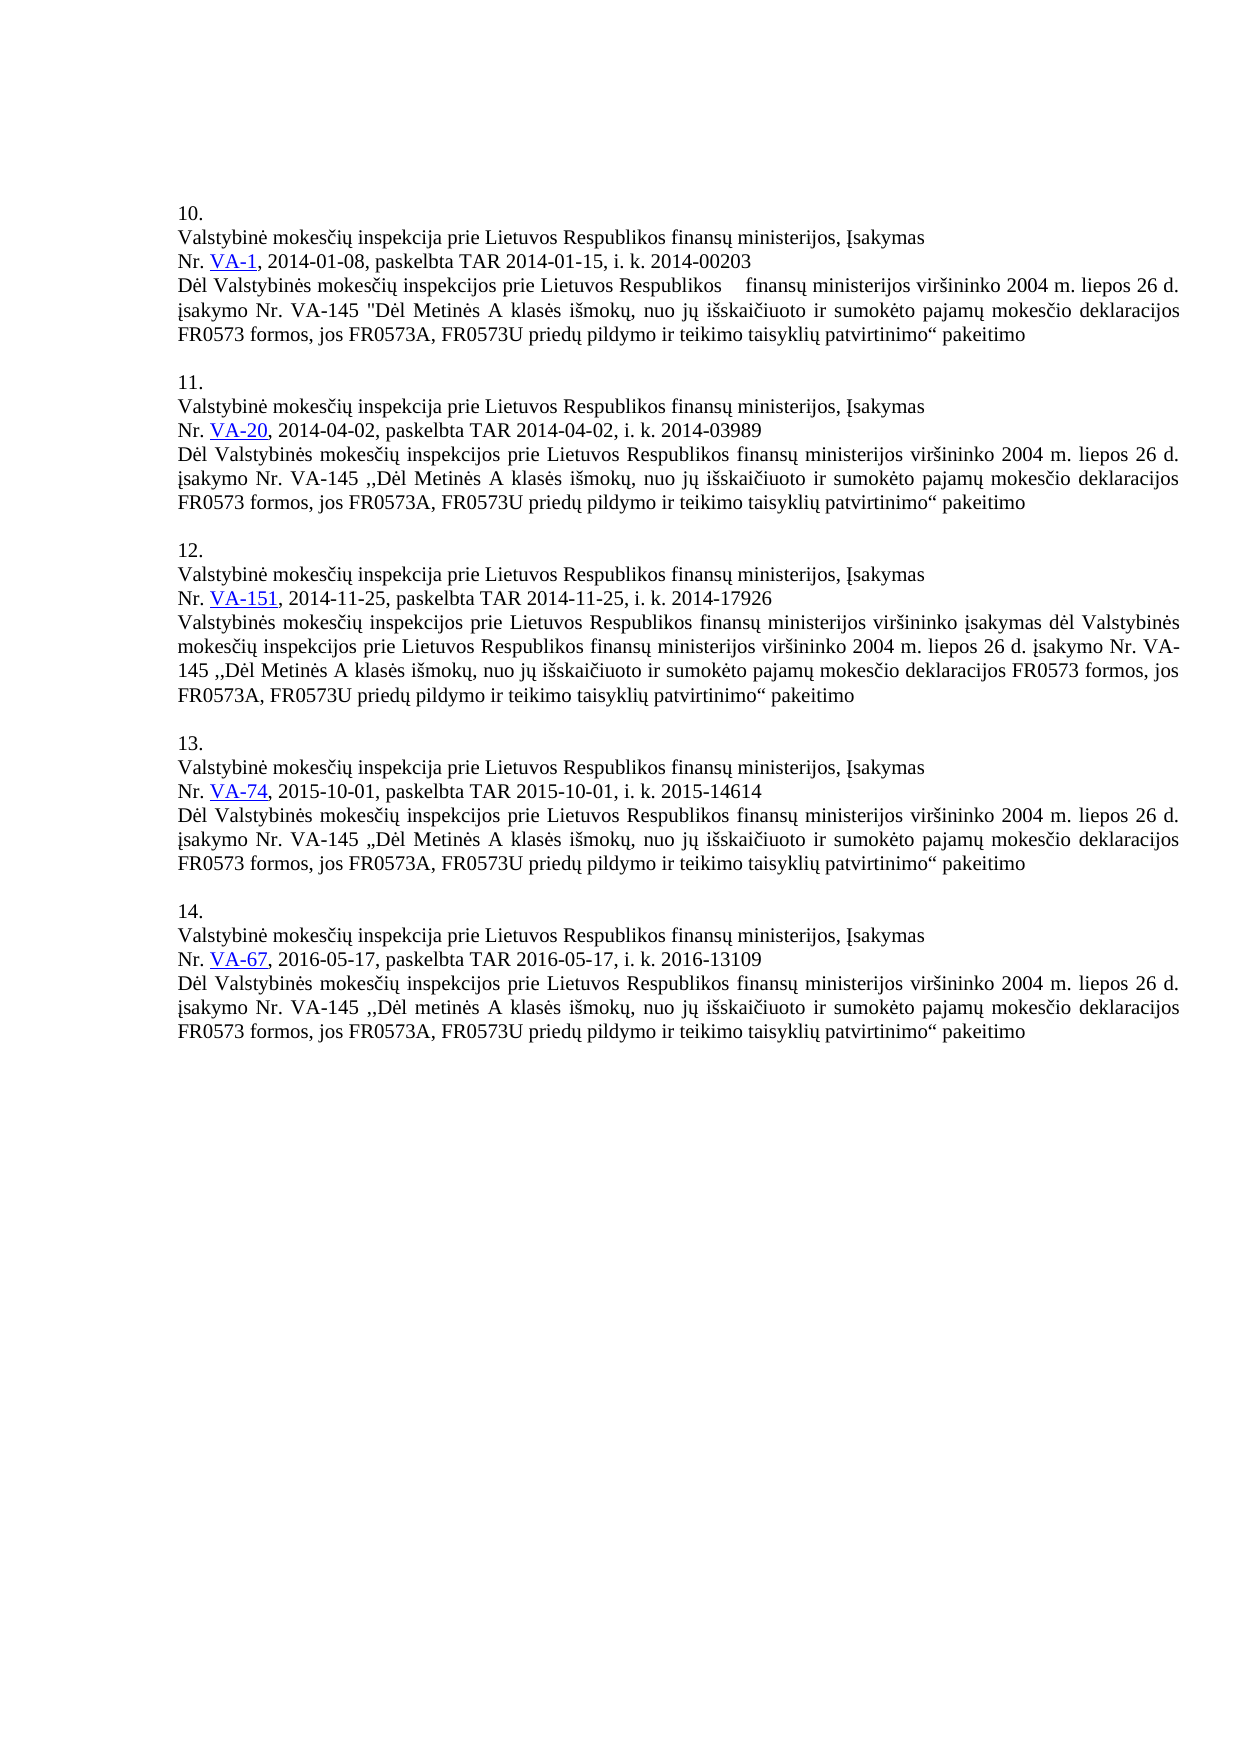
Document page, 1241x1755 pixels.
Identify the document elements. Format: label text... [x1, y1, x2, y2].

text Nr. VA-1, 2014-01-08, paskelbta TAR 2014-01-15, i. k. 2014-00203 [177, 249, 1181, 273]
text 11. [177, 370, 1181, 394]
text Nr. VA-74, 2015-10-01, paskelbta TAR 2015-10-01, i. k. 2015-14614 [177, 779, 1181, 803]
text Dėl Valstybinės mokesčių inspekcijos prie Lietuvos Respublikos finansų ministerijos viršininko 2004 m. liepos 26 d. įsakymo Nr. VA-145 „Dėl Metinės A klasės išmokų, nuo jų išskaičiuoto ir sumokėto pajamų mokesčio deklaracijos FR0573 formos, jos FR0573A, FR0573U priedų pildymo ir teikimo taisyklių patvirtinimo“ pakeitimo [177, 803, 1181, 875]
text Valstybinė mokesčių inspekcija prie Lietuvos Respublikos finansų ministerijos, Įsakymas [177, 394, 1181, 418]
text Nr. VA-151, 2014-11-25, paskelbta TAR 2014-11-25, i. k. 2014-17926 [177, 586, 1181, 610]
text Valstybinė mokesčių inspekcija prie Lietuvos Respublikos finansų ministerijos, Įsakymas [177, 755, 1181, 779]
text Valstybinė mokesčių inspekcija prie Lietuvos Respublikos finansų ministerijos, Įsakymas [177, 225, 1181, 249]
text Dėl Valstybinės mokesčių inspekcijos prie Lietuvos Respublikos finansų ministerijos viršininko 2004 m. liepos 26 d. įsakymo Nr. VA-145 ,,Dėl Metinės A klasės išmokų, nuo jų išskaičiuoto ir sumokėto pajamų mokesčio deklaracijos FR0573 formos, jos FR0573A, FR0573U priedų pildymo ir teikimo taisyklių patvirtinimo“ pakeitimo [177, 442, 1181, 514]
text Valstybinės mokesčių inspekcijos prie Lietuvos Respublikos finansų ministerijos viršininko įsakymas dėl Valstybinės mokesčių inspekcijos prie Lietuvos Respublikos finansų ministerijos viršininko 2004 m. liepos 26 d. įsakymo Nr. VA-145 ,,Dėl Metinės A klasės išmokų, nuo jų išskaičiuoto ir sumokėto pajamų mokesčio deklaracijos FR0573 formos, jos FR0573A, FR0573U priedų pildymo ir teikimo taisyklių patvirtinimo“ pakeitimo [177, 610, 1181, 707]
text 12. [177, 538, 1181, 562]
text Valstybinė mokesčių inspekcija prie Lietuvos Respublikos finansų ministerijos, Įsakymas [177, 923, 1181, 947]
text Dėl Valstybinės mokesčių inspekcijos prie Lietuvos Respublikos finansų ministerijos viršininko 2004 m. liepos 26 d. įsakymo Nr. VA-145 "Dėl Metinės A klasės išmokų, nuo jų išskaičiuoto ir sumokėto pajamų mokesčio deklaracijos FR0573 formos, jos FR0573A, FR0573U priedų pildymo ir teikimo taisyklių patvirtinimo“ pakeitimo [177, 273, 1181, 346]
text Nr. VA-67, 2016-05-17, paskelbta TAR 2016-05-17, i. k. 2016-13109 [177, 947, 1181, 971]
text 13. [177, 731, 1181, 755]
text 14. [177, 899, 1181, 923]
text 10. [177, 201, 1181, 225]
text Valstybinė mokesčių inspekcija prie Lietuvos Respublikos finansų ministerijos, Įsakymas [177, 562, 1181, 586]
text Dėl Valstybinės mokesčių inspekcijos prie Lietuvos Respublikos finansų ministerijos viršininko 2004 m. liepos 26 d. įsakymo Nr. VA-145 ,,Dėl metinės A klasės išmokų, nuo jų išskaičiuoto ir sumokėto pajamų mokesčio deklaracijos FR0573 formos, jos FR0573A, FR0573U priedų pildymo ir teikimo taisyklių patvirtinimo“ pakeitimo [177, 971, 1181, 1043]
text Nr. VA-20, 2014-04-02, paskelbta TAR 2014-04-02, i. k. 2014-03989 [177, 418, 1181, 442]
